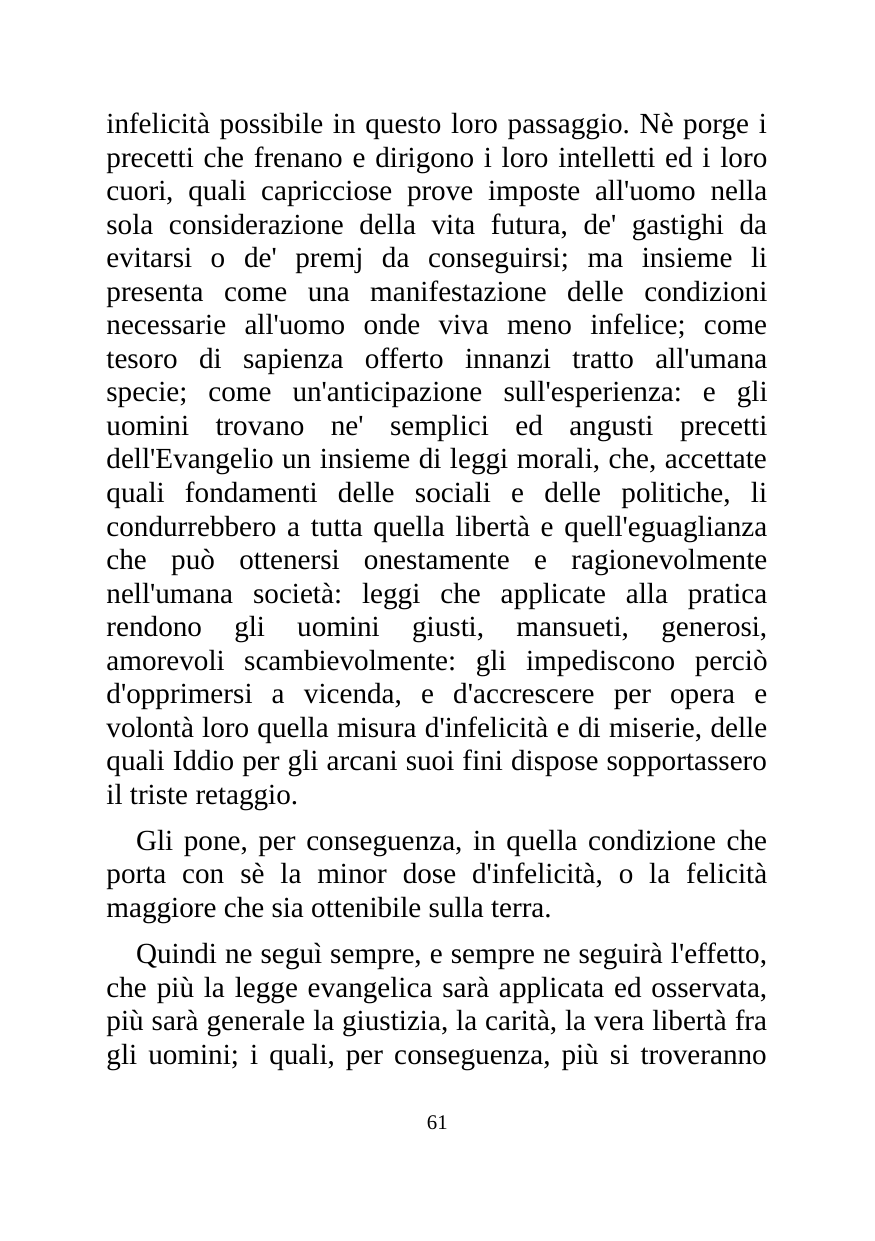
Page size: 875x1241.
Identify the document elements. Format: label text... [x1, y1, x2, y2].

text Gli pone, per conseguenza, in quella condizione che porta con sè la minor dose d'infelicità, o la felicità maggiore che sia ottenibile sulla terra. [106, 823, 768, 924]
text infelicità possibile in questo loro passaggio. Nè porge i precetti che frenano e dirigono i loro intelletti ed i loro cuori, quali capricciose prove imposte all'uomo nella sola considerazione della vita futura, de' gastighi da evitarsi o de' premj da conseguirsi; ma insieme li presenta come una manifestazione delle condizioni necessarie all'uomo onde viva meno infelice; come tesoro di sapienza offerto innanzi tratto all'umana specie; come un'anticipazione sull'esperienza: e gli uomini trovano ne' semplici ed angusti precetti dell'Evangelio un insieme di leggi morali, che, accettate quali fondamenti delle sociali e delle politiche, li condurrebbero a tutta quella libertà e quell'eguaglianza che può ottenersi onestamente e ragionevolmente nell'umana società: leggi che applicate alla pratica rendono gli uomini giusti, mansueti, generosi, amorevoli scambievolmente: gli impediscono perciò d'opprimersi a vicenda, e d'accrescere per opera e volontà loro quella misura d'infelicità e di miserie, delle quali Iddio per gli arcani suoi fini dispose sopportassero il triste retaggio. [106, 106, 768, 811]
text Quindi ne seguì sempre, e sempre ne seguirà l'effetto, che più la legge evangelica sarà applicata ed osservata, più sarà generale la giustizia, la carità, la vera libertà fra gli uomini; i quali, per conseguenza, più si troveranno [106, 936, 768, 1070]
